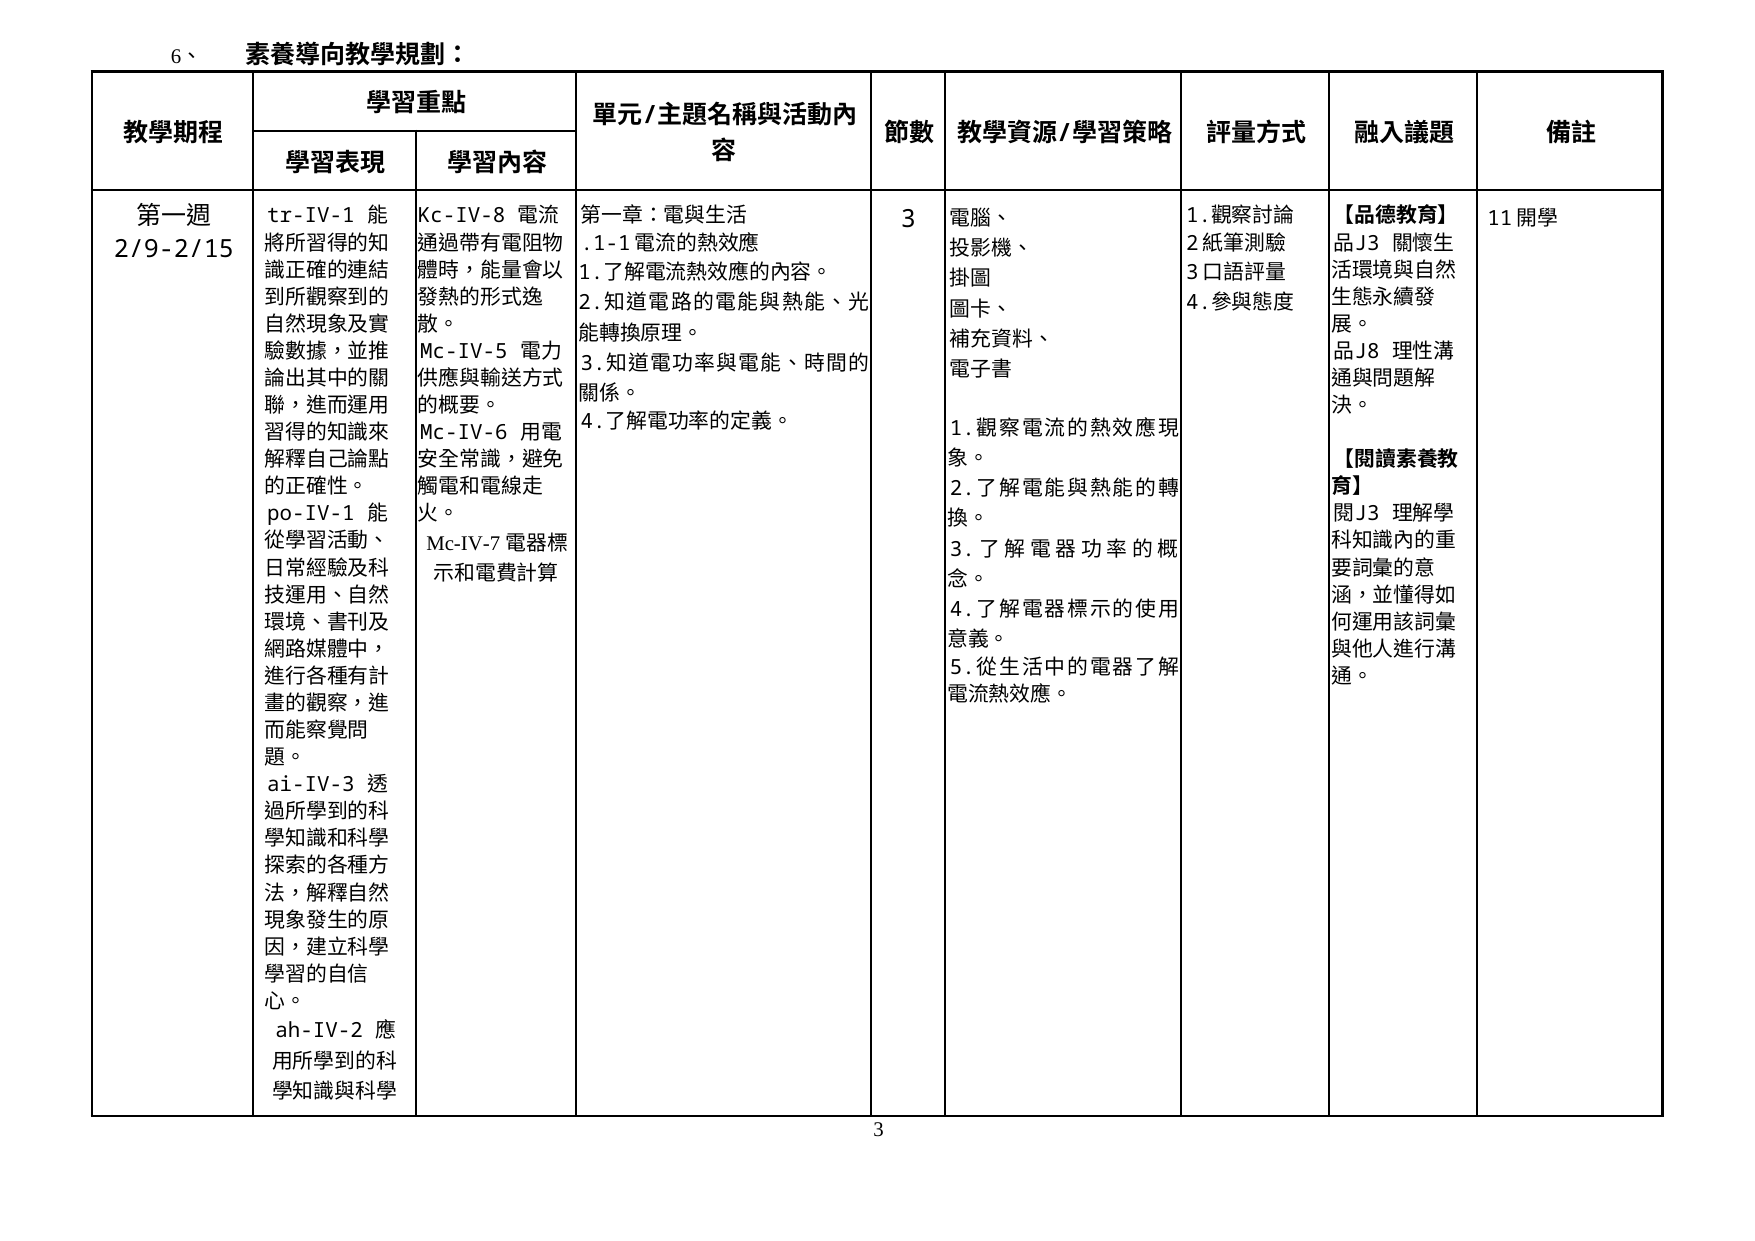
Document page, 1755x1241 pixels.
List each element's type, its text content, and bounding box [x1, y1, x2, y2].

table_cell 學習表現 [254, 132, 415, 189]
table_cell 1.觀察討論 2紙筆測驗 3口語評量 4.參與態度 [1182, 191, 1328, 1115]
table_header 教學資源/學習策略 [946, 73, 1180, 189]
table_cell 第一週 2/9-2/15 [93, 191, 252, 1115]
table_cell 電腦、 投影機、 掛圖 圖卡、 補充資料、 電子書 1.觀察電流的熱效應現象。 2.了解電能與熱能的轉換。 3.了解電器功率的概念。 4.了解電器標示的使用意義。 5.從生活中的電器了解電流熱效應。 [946, 191, 1180, 1115]
table_header 評量方式 [1182, 73, 1328, 189]
table_header 備註 [1478, 73, 1661, 189]
list 素養導向教學規劃： [171, 34, 1636, 70]
table_cell 【品德教育】 品J3 關懷生活環境與自然生態永續發展。 品J8 理性溝通與問題解決。 【閱讀素養教育】 閱J3 理解學科知識內的重要詞彙的意涵，並懂得如何運用該詞彙與他人進行溝通。 [1330, 191, 1476, 1115]
table_header 教學期程 [93, 73, 252, 189]
table_cell Kc-IV-8 電流通過帶有電阻物體時，能量會以發熱的形式逸散。 Mc-IV-5 電力供應與輸送方式的概要。 Mc-IV-6 用電安全常識，避免觸電和電線走火。 Mc-IV-7 電器標示和電費計算 [417, 191, 575, 1115]
table_cell 11開學 [1478, 191, 1661, 1115]
table_header 學習重點 [254, 73, 575, 129]
table_cell 3 [872, 191, 944, 1115]
table_header 節數 [872, 73, 944, 189]
table_cell 第一章：電與生活 ․1-1電流的熱效應 1.了解電流熱效應的內容。 2.知道電路的電能與熱能、光能轉換原理。 3.知道電功率與電能、時間的關係。 4.了解電功率的定義。 [577, 191, 870, 1115]
table_header 單元/主題名稱與活動內容 [577, 73, 870, 189]
table_cell 學習內容 [417, 132, 575, 189]
table_header 融入議題 [1330, 73, 1476, 189]
table_cell tr-IV-1 能將所習得的知識正確的連結到所觀察到的自然現象及實驗數據，並推論出其中的關聯，進而運用習得的知識來解釋自己論點的正確性。 po-IV-1 能從學習活動、日常經驗及科技運用、自然環境、書刊及網路媒體中，進行各種有計畫的觀察，進而能察覺問題。 ai-IV-3 透過所學到的科學知識和科學探索的各種方法，解釋自然現象發生的原因，建立科學學習的自信心。 ah-IV-2 應用所學到的科學知識與科學 [254, 191, 415, 1115]
